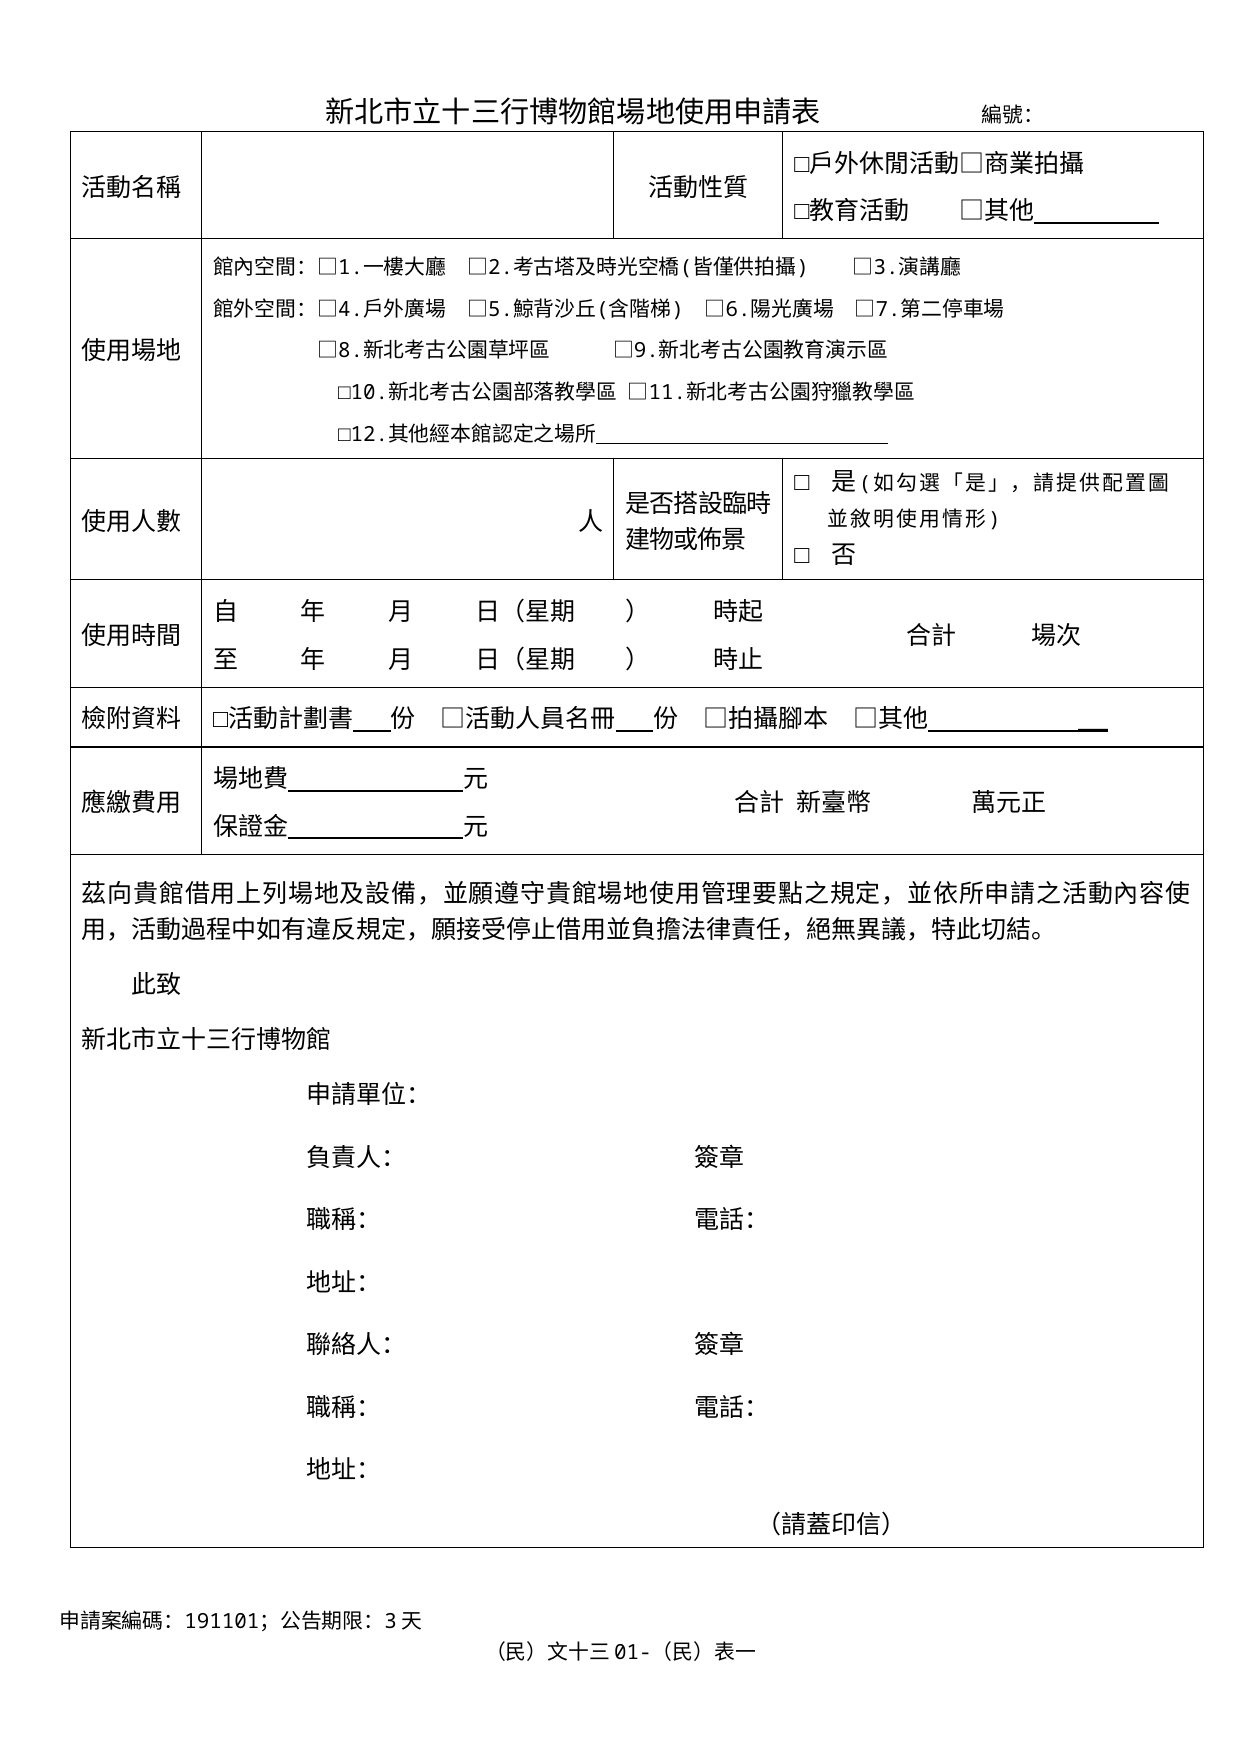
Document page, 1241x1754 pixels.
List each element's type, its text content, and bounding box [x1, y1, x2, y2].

table_cell 館內空間：□1.一樓大廳 □2.考古塔及時光空橋(皆僅供拍攝) □3.演講廳 館外空間：□4.戶外廣場 □5.鯨背沙丘(含階梯) □6.陽光廣場 □7.第二停車場 □8.新北考古公園草坪區 □9.新北考古公園教育演示區 □10.新北考古公園部落教學區 □11.新北考古公園狩獵教學區 □12.其他經本館認定之場所 [202, 239, 1203, 458]
table_header [202, 132, 613, 238]
table_cell 使用人數 [71, 459, 201, 579]
table_header 活動性質 [614, 132, 782, 238]
table_cell 檢附資料 [71, 688, 201, 746]
table_cell 是否搭設臨時建物或佈景 [614, 459, 782, 579]
table_cell 是(如勾選「是」，請提供配置圖 並敘明使用情形) 否 [783, 459, 1203, 579]
table_cell 合計 場次 [783, 580, 1203, 687]
table_cell 茲向貴館借用上列場地及設備，並願遵守貴館場地使用管理要點之規定，並依所申請之活動內容使用，活動過程中如有違反規定，願接受停止借用並負擔法律責任，絕無異議，特此切結。 此致 新北市立十三行博物館 申請單位： 負責人： 簽章 職稱： 電話： 地址： 聯絡人： 簽章 職稱： 電話： 地址： （請蓋印信） [71, 855, 1203, 1547]
table_cell 人 [202, 459, 613, 579]
table_cell □活動計劃書 份 □活動人員名冊 份 □拍攝腳本 □其他 __ [202, 688, 1203, 746]
table_cell 使用場地 [71, 239, 201, 458]
table_cell 使用時間 [71, 580, 201, 687]
text 新北市立十三行博物館場地使用申請表 編號： [59, 89, 1123, 131]
table_header □戶外休閒活動□商業拍攝 □教育活動 □其他 [783, 132, 1203, 238]
table_cell 場地費 元 保證金 元 [202, 748, 577, 854]
table_header 活動名稱 [71, 132, 201, 238]
table_cell 合計 新臺幣 萬元正 [577, 748, 1203, 854]
table_cell 自 年 月 日（星期 ） 時起 至 年 月 日（星期 ） 時止 [202, 580, 783, 687]
table_cell 應繳費用 [71, 748, 201, 854]
